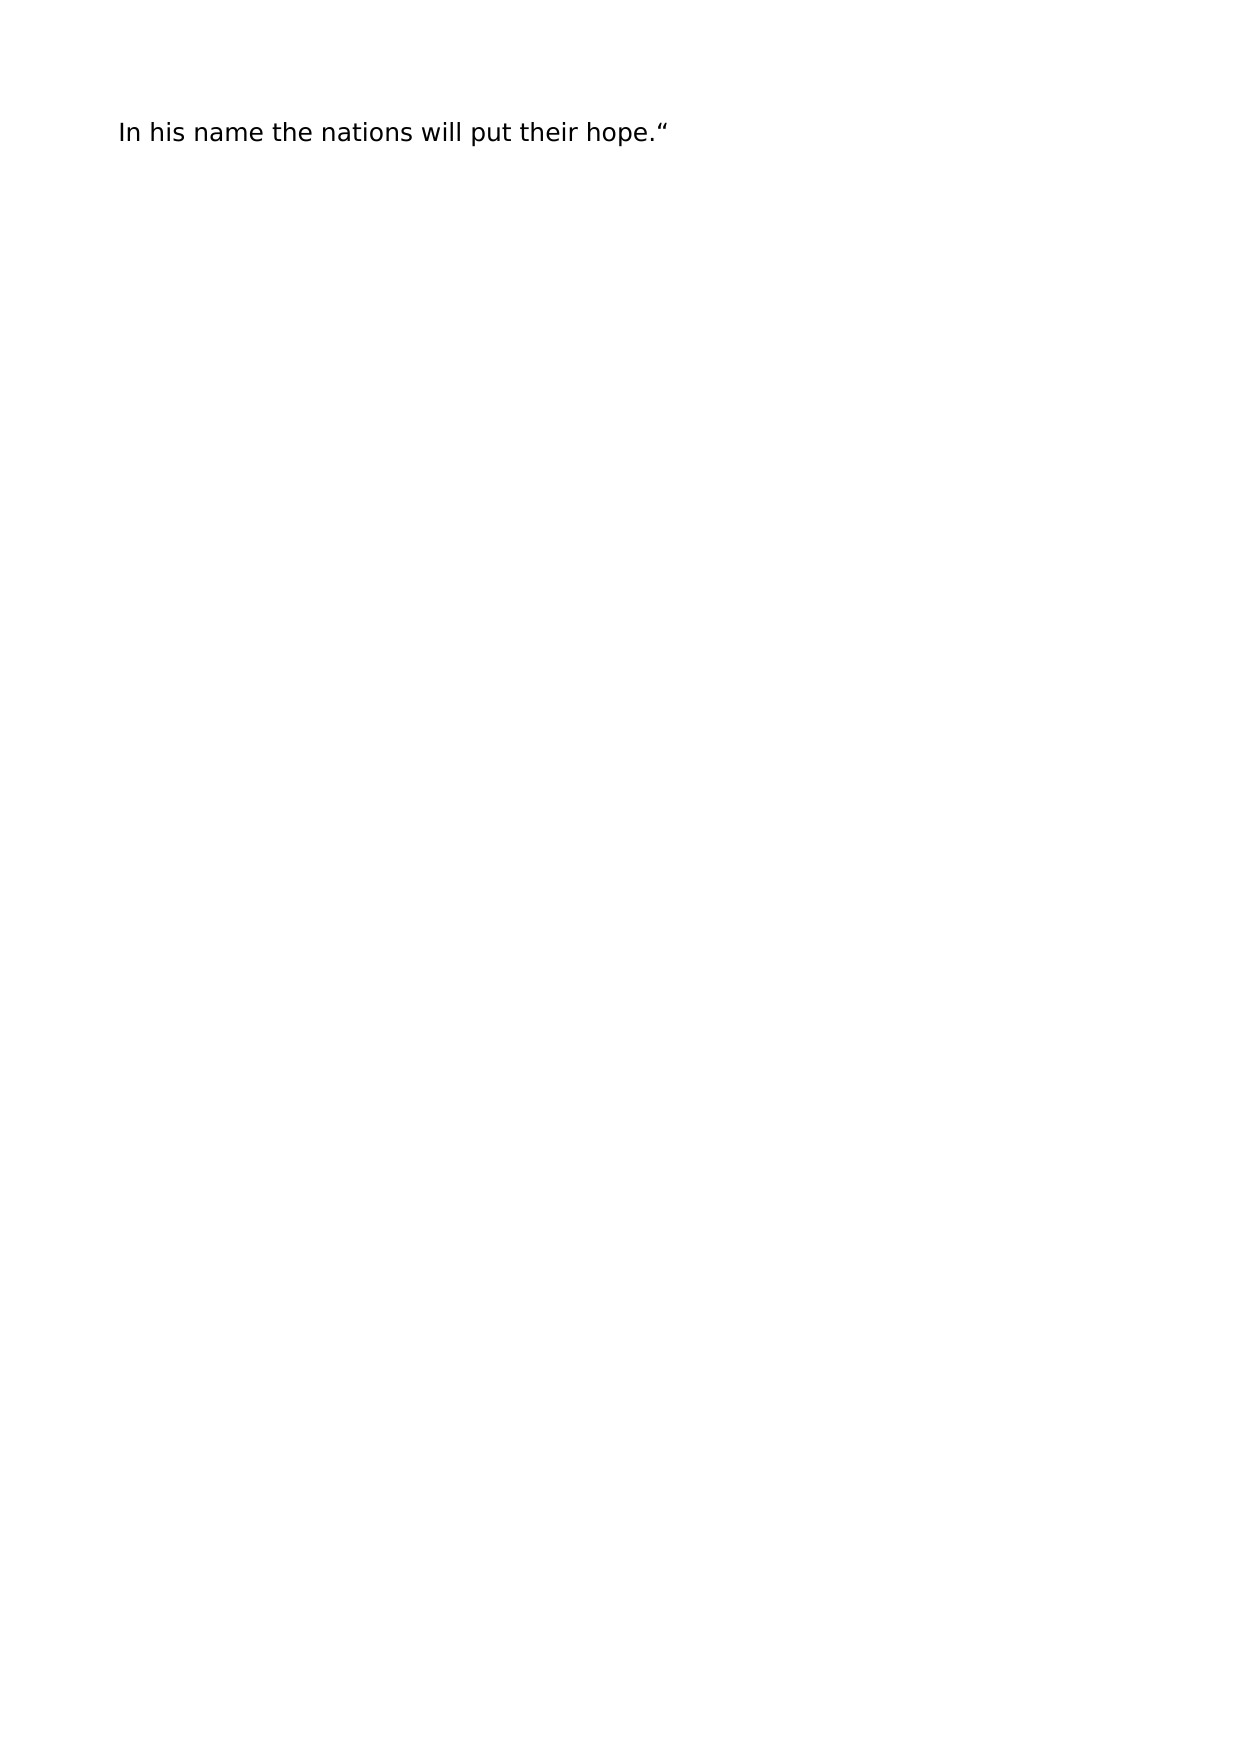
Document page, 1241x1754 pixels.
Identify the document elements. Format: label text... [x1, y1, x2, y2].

text In his name the nations will put their hope.“ [118, 118, 1122, 147]
